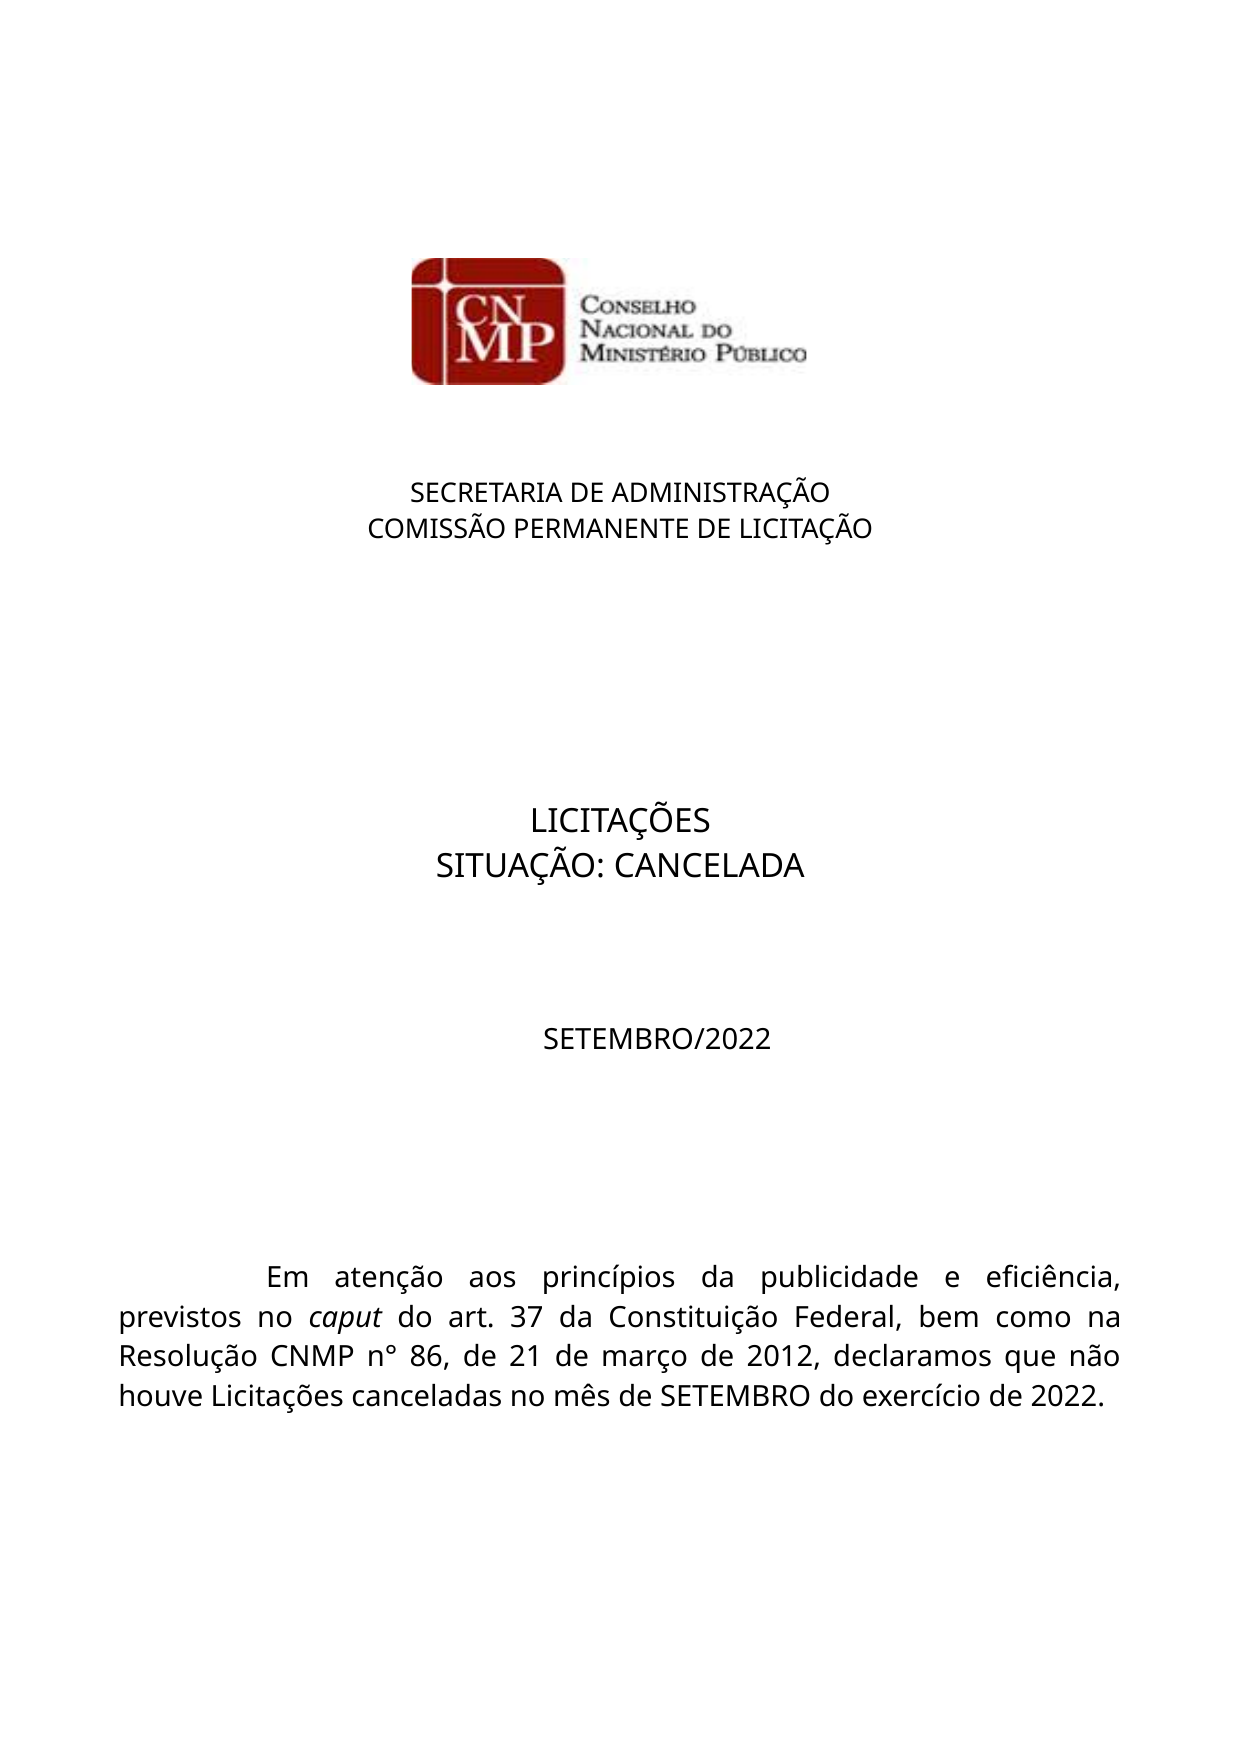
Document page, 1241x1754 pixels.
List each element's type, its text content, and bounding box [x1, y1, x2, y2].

text COMISSÃO PERMANENTE DE LICITAÇÃO [118, 510, 1122, 547]
text SECRETARIA DE ADMINISTRAÇÃO [118, 473, 1122, 510]
text SETEMBRO/2022 [118, 1018, 1122, 1058]
text SITUAÇÃO: CANCELADA [118, 842, 1122, 887]
text LICITAÇÕES [118, 797, 1122, 842]
text Em atenção aos princípios da publicidade e eficiência, previstos no caput do art. 37 da Constituição Federal, bem como na Resolução CNMP n° 86, de 21 de março de 2012, declaramos que não houve Licitações canceladas no mês de SETEMBRO do exercício de 2022. [118, 1256, 1122, 1415]
